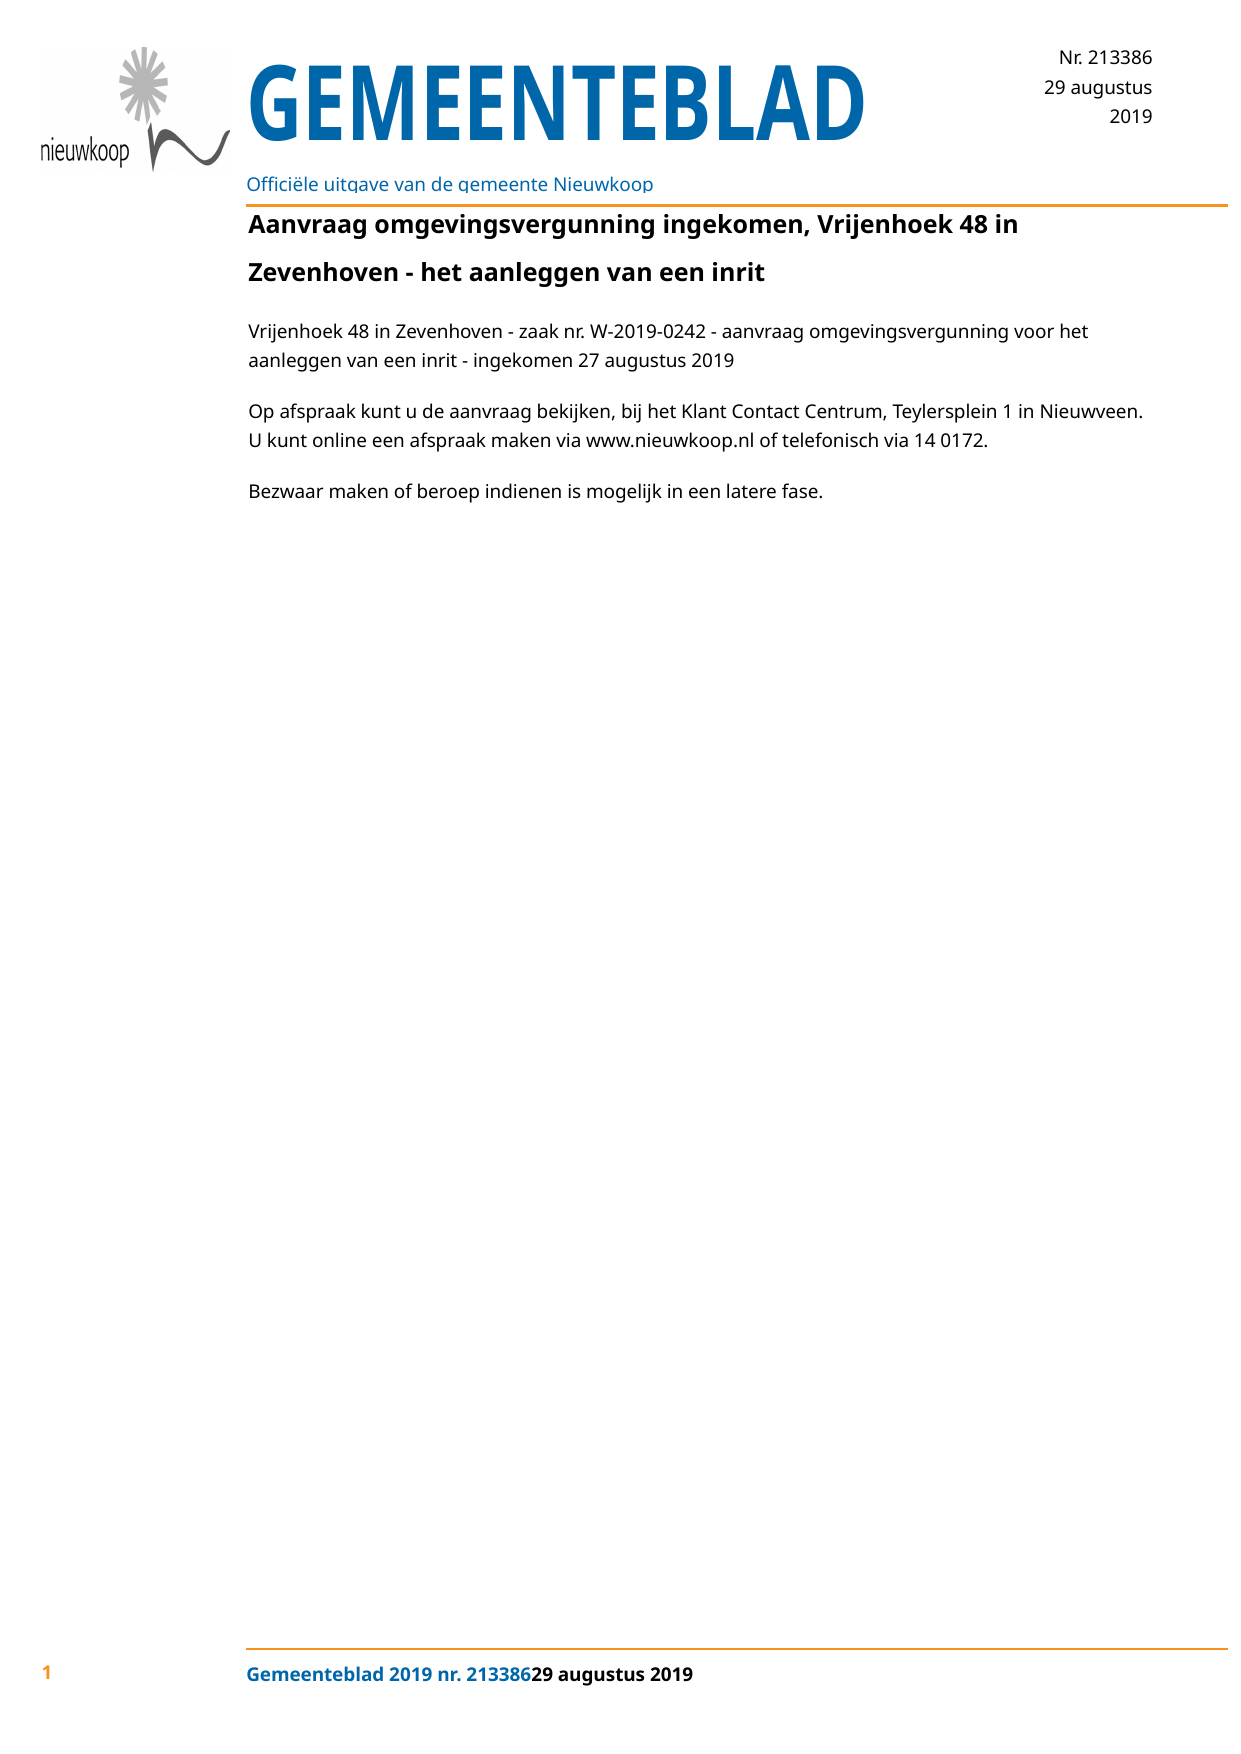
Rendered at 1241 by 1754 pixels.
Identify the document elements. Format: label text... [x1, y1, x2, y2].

text Bezwaar maken of beroep indienen is mogelijk in een latere fase. [248, 478, 1152, 504]
text Vrijenhoek 48 in Zevenhoven - zaak nr. W-2019-0242 - aanvraag omgevingsvergunning voor het aanleggen van een inrit - ingekomen 27 augustus 2019 [248, 318, 1152, 373]
text Aanvraag omgevingsvergunning ingekomen, Vrijenhoek 48 in Zevenhoven - het aanleggen van een inrit [248, 207, 1152, 288]
text Op afspraak kunt u de aanvraag bekijken, bij het Klant Contact Centrum, Teylersplein 1 in Nieuwveen. U kunt online een afspraak maken via www.nieuwkoop.nl of telefonisch via 14 0172. [248, 398, 1152, 453]
picture [41, 47, 231, 172]
